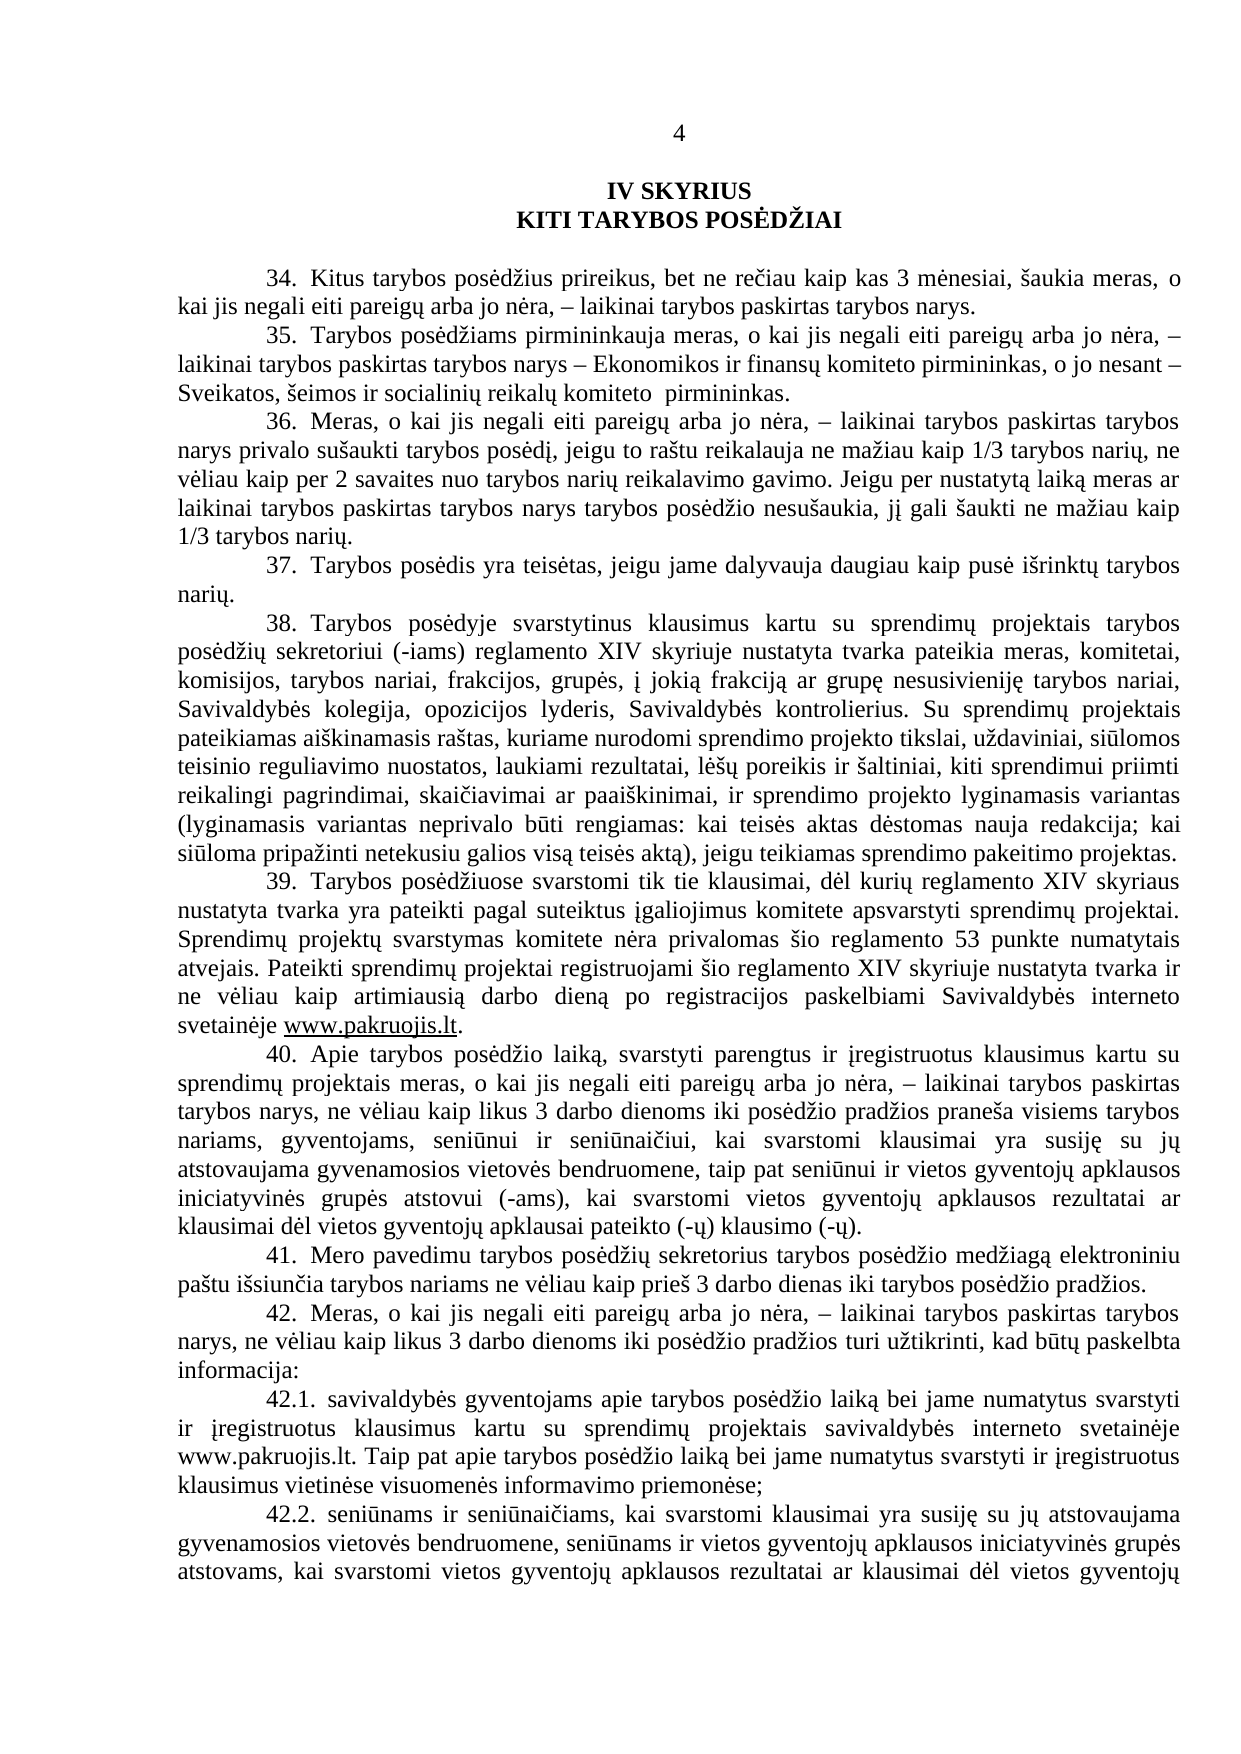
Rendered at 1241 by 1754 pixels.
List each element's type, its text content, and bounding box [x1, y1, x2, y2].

text 42.1. savivaldybės gyventojams apie tarybos posėdžio laiką bei jame numatytus svarstyti ir įregistruotus klausimus kartu su sprendimų projektais savivaldybės interneto svetainėje www.pakruojis.lt. Taip pat apie tarybos posėdžio laiką bei jame numatytus svarstyti ir įregistruotus klausimus vietinėse visuomenės informavimo priemonėse; [177, 1384, 1181, 1499]
text 40. Apie tarybos posėdžio laiką, svarstyti parengtus ir įregistruotus klausimus kartu su sprendimų projektais meras, o kai jis negali eiti pareigų arba jo nėra, – laikinai tarybos paskirtas tarybos narys, ne vėliau kaip likus 3 darbo dienoms iki posėdžio pradžios praneša visiems tarybos nariams, gyventojams, seniūnui ir seniūnaičiui, kai svarstomi klausimai yra susiję su jų atstovaujama gyvenamosios vietovės bendruomene, taip pat seniūnui ir vietos gyventojų apklausos iniciatyvinės grupės atstovui (-ams), kai svarstomi vietos gyventojų apklausos rezultatai ar klausimai dėl vietos gyventojų apklausai pateikto (-ų) klausimo (-ų). [177, 1039, 1181, 1240]
text 37. Tarybos posėdis yra teisėtas, jeigu jame dalyvauja daugiau kaip pusė išrinktų tarybos narių. [177, 550, 1181, 608]
text 41. Mero pavedimu tarybos posėdžių sekretorius tarybos posėdžio medžiagą elektroniniu paštu išsiunčia tarybos nariams ne vėliau kaip prieš 3 darbo dienas iki tarybos posėdžio pradžios. [177, 1240, 1181, 1298]
text IV SKYRIUS [177, 176, 1181, 205]
text 42.2. seniūnams ir seniūnaičiams, kai svarstomi klausimai yra susiję su jų atstovaujama gyvenamosios vietovės bendruomene, seniūnams ir vietos gyventojų apklausos iniciatyvinės grupės atstovams, kai svarstomi vietos gyventojų apklausos rezultatai ar klausimai dėl vietos gyventojų [177, 1499, 1181, 1585]
text 42. Meras, o kai jis negali eiti pareigų arba jo nėra, – laikinai tarybos paskirtas tarybos narys, ne vėliau kaip likus 3 darbo dienoms iki posėdžio pradžios turi užtikrinti, kad būtų paskelbta informacija: [177, 1298, 1181, 1384]
text 39. Tarybos posėdžiuose svarstomi tik tie klausimai, dėl kurių reglamento XIV skyriaus nustatyta tvarka yra pateikti pagal suteiktus įgaliojimus komitete apsvarstyti sprendimų projektai. Sprendimų projektų svarstymas komitete nėra privalomas šio reglamento 53 punkte numatytais atvejais. Pateikti sprendimų projektai registruojami šio reglamento XIV skyriuje nustatyta tvarka ir ne vėliau kaip artimiausią darbo dieną po registracijos paskelbiami Savivaldybės interneto svetainėje www.pakruojis.lt. [177, 866, 1181, 1039]
text 38. Tarybos posėdyje svarstytinus klausimus kartu su sprendimų projektais tarybos posėdžių sekretoriui (-iams) reglamento XIV skyriuje nustatyta tvarka pateikia meras, komitetai, komisijos, tarybos nariai, frakcijos, grupės, į jokią frakciją ar grupę nesusivieniję tarybos nariai, Savivaldybės kolegija, opozicijos lyderis, Savivaldybės kontrolierius. Su sprendimų projektais pateikiamas aiškinamasis raštas, kuriame nurodomi sprendimo projekto tikslai, uždaviniai, siūlomos teisinio reguliavimo nuostatos, laukiami rezultatai, lėšų poreikis ir šaltiniai, kiti sprendimui priimti reikalingi pagrindimai, skaičiavimai ar paaiškinimai, ir sprendimo projekto lyginamasis variantas (lyginamasis variantas neprivalo būti rengiamas: kai teisės aktas dėstomas nauja redakcija; kai siūloma pripažinti netekusiu galios visą teisės aktą), jeigu teikiamas sprendimo pakeitimo projektas. [177, 608, 1181, 866]
text 36. Meras, o kai jis negali eiti pareigų arba jo nėra, – laikinai tarybos paskirtas tarybos narys privalo sušaukti tarybos posėdį, jeigu to raštu reikalauja ne mažiau kaip 1/3 tarybos narių, ne vėliau kaip per 2 savaites nuo tarybos narių reikalavimo gavimo. Jeigu per nustatytą laiką meras ar laikinai tarybos paskirtas tarybos narys tarybos posėdžio nesušaukia, jį gali šaukti ne mažiau kaip 1/3 tarybos narių. [177, 406, 1181, 550]
text KITI TARYBOS POSĖDŽIAI [177, 205, 1181, 234]
text 34. Kitus tarybos posėdžius prireikus, bet ne rečiau kaip kas 3 mėnesiai, šaukia meras, o kai jis negali eiti pareigų arba jo nėra, – laikinai tarybos paskirtas tarybos narys. [177, 263, 1181, 320]
text 35. Tarybos posėdžiams pirmininkauja meras, o kai jis negali eiti pareigų arba jo nėra, – laikinai tarybos paskirtas tarybos narys – Ekonomikos ir finansų komiteto pirmininkas, o jo nesant – Sveikatos, šeimos ir socialinių reikalų komiteto pirmininkas. [177, 320, 1181, 406]
